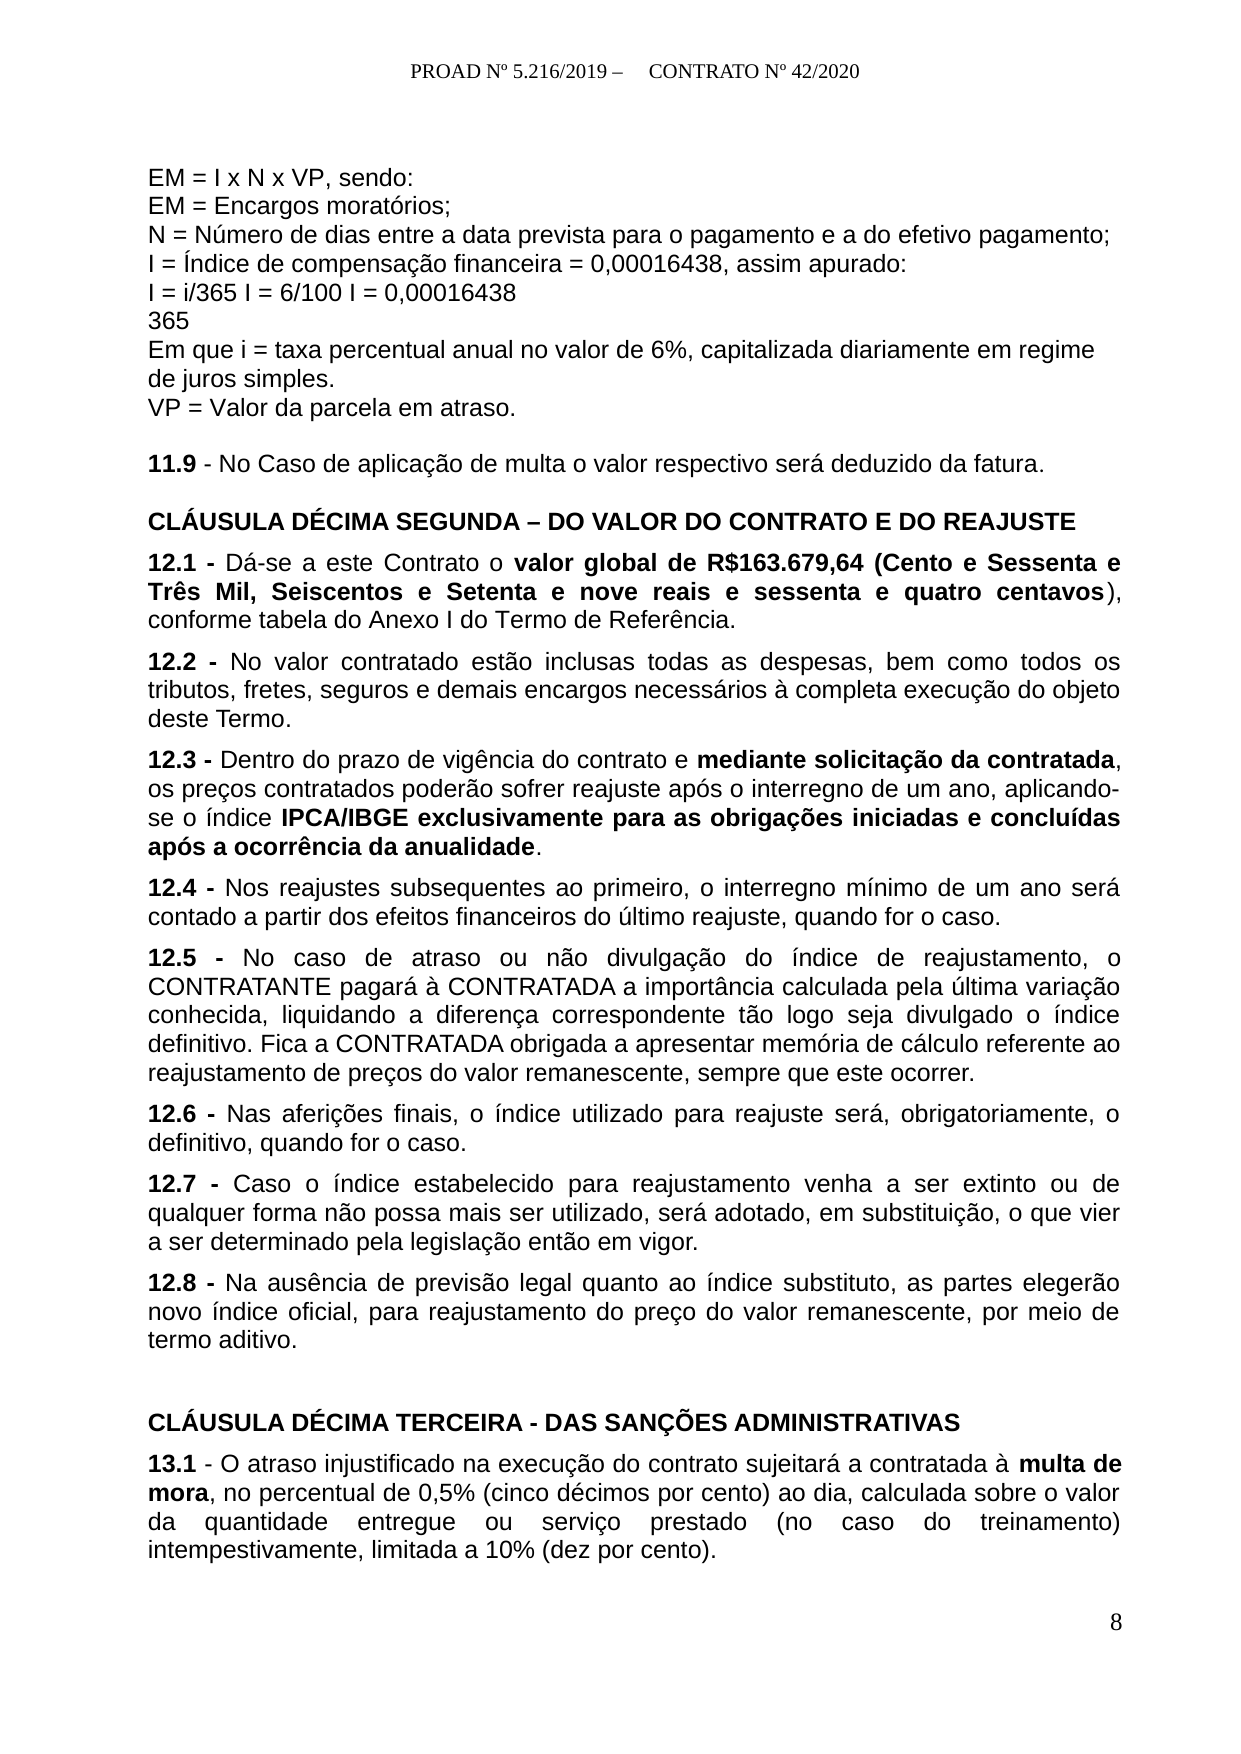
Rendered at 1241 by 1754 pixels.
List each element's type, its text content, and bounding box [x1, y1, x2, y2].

text CLÁUSULA DÉCIMA TERCEIRA - DAS SANÇÕES ADMINISTRATIVAS [148, 1408, 1122, 1436]
text VP = Valor da parcela em atraso. [148, 392, 1122, 421]
text 365 [148, 306, 1122, 335]
text Em que i = taxa percentual anual no valor de 6%, capitalizada diariamente em regime de juros simples. [148, 335, 1122, 392]
text I = i/365 I = 6/100 I = 0,00016438 [148, 277, 1122, 306]
list 12.8 - Na ausência de previsão legal quanto ao índice substituto, as partes elegerão novo índice oficial, para reajustamento do preço do valor remanescente, por meio de termo aditivo. [148, 1268, 1122, 1354]
text CLÁUSULA DÉCIMA SEGUNDA – DO VALOR DO CONTRATO E DO REAJUSTE [148, 506, 1122, 535]
text EM = I x N x VP, sendo: [148, 162, 1122, 191]
list 12.5 - No caso de atraso ou não divulgação do índice de reajustamento, o CONTRATANTE pagará à CONTRATADA a importância calculada pela última variação conhecida, liquidando a diferença correspondente tão logo seja divulgado o índice definitivo. Fica a CONTRATADA obrigada a apresentar memória de cálculo referente ao reajustamento de preços do valor remanescente, sempre que este ocorrer. [148, 943, 1122, 1086]
text 11.9 - No Caso de aplicação de multa o valor respectivo será deduzido da fatura. [148, 449, 1122, 478]
text I = Índice de compensação financeira = 0,00016438, assim apurado: [148, 249, 1122, 277]
text 13.1 - O atraso injustificado na execução do contrato sujeitará a contratada à multa de mora, no percentual de 0,5% (cinco décimos por cento) ao dia, calculada sobre o valor da quantidade entregue ou serviço prestado (no caso do treinamento) intempestivamente, limitada a 10% (dez por cento). [148, 1449, 1122, 1564]
list 12.4 - Nos reajustes subsequentes ao primeiro, o interregno mínimo de um ano será contado a partir dos efeitos financeiros do último reajuste, quando for o caso. [148, 873, 1122, 930]
text EM = Encargos moratórios; [148, 191, 1122, 220]
text N = Número de dias entre a data prevista para o pagamento e a do efetivo pagamento; [148, 220, 1122, 249]
list 12.7 - Caso o índice estabelecido para reajustamento venha a ser extinto ou de qualquer forma não possa mais ser utilizado, será adotado, em substituição, o que vier a ser determinado pela legislação então em vigor. [148, 1169, 1122, 1255]
text 12.1 - Dá-se a este Contrato o valor global de R$163.679,64 (Cento e Sessenta e Três Mil, Seiscentos e Setenta e nove reais e sessenta e quatro centavos), conforme tabela do Anexo I do Termo de Referência. [148, 548, 1122, 634]
text 12.2 - No valor contratado estão inclusas todas as despesas, bem como todos os tributos, fretes, seguros e demais encargos necessários à completa execução do objeto deste Termo. [148, 646, 1122, 733]
text 12.3 - Dentro do prazo de vigência do contrato e mediante solicitação da contratada, os preços contratados poderão sofrer reajuste após o interregno de um ano, aplicando-se o índice IPCA/IBGE exclusivamente para as obrigações iniciadas e concluídas após a ocorrência da anualidade. [148, 745, 1122, 860]
list 12.6 - Nas aferições finais, o índice utilizado para reajuste será, obrigatoriamente, o definitivo, quando for o caso. [148, 1099, 1122, 1156]
